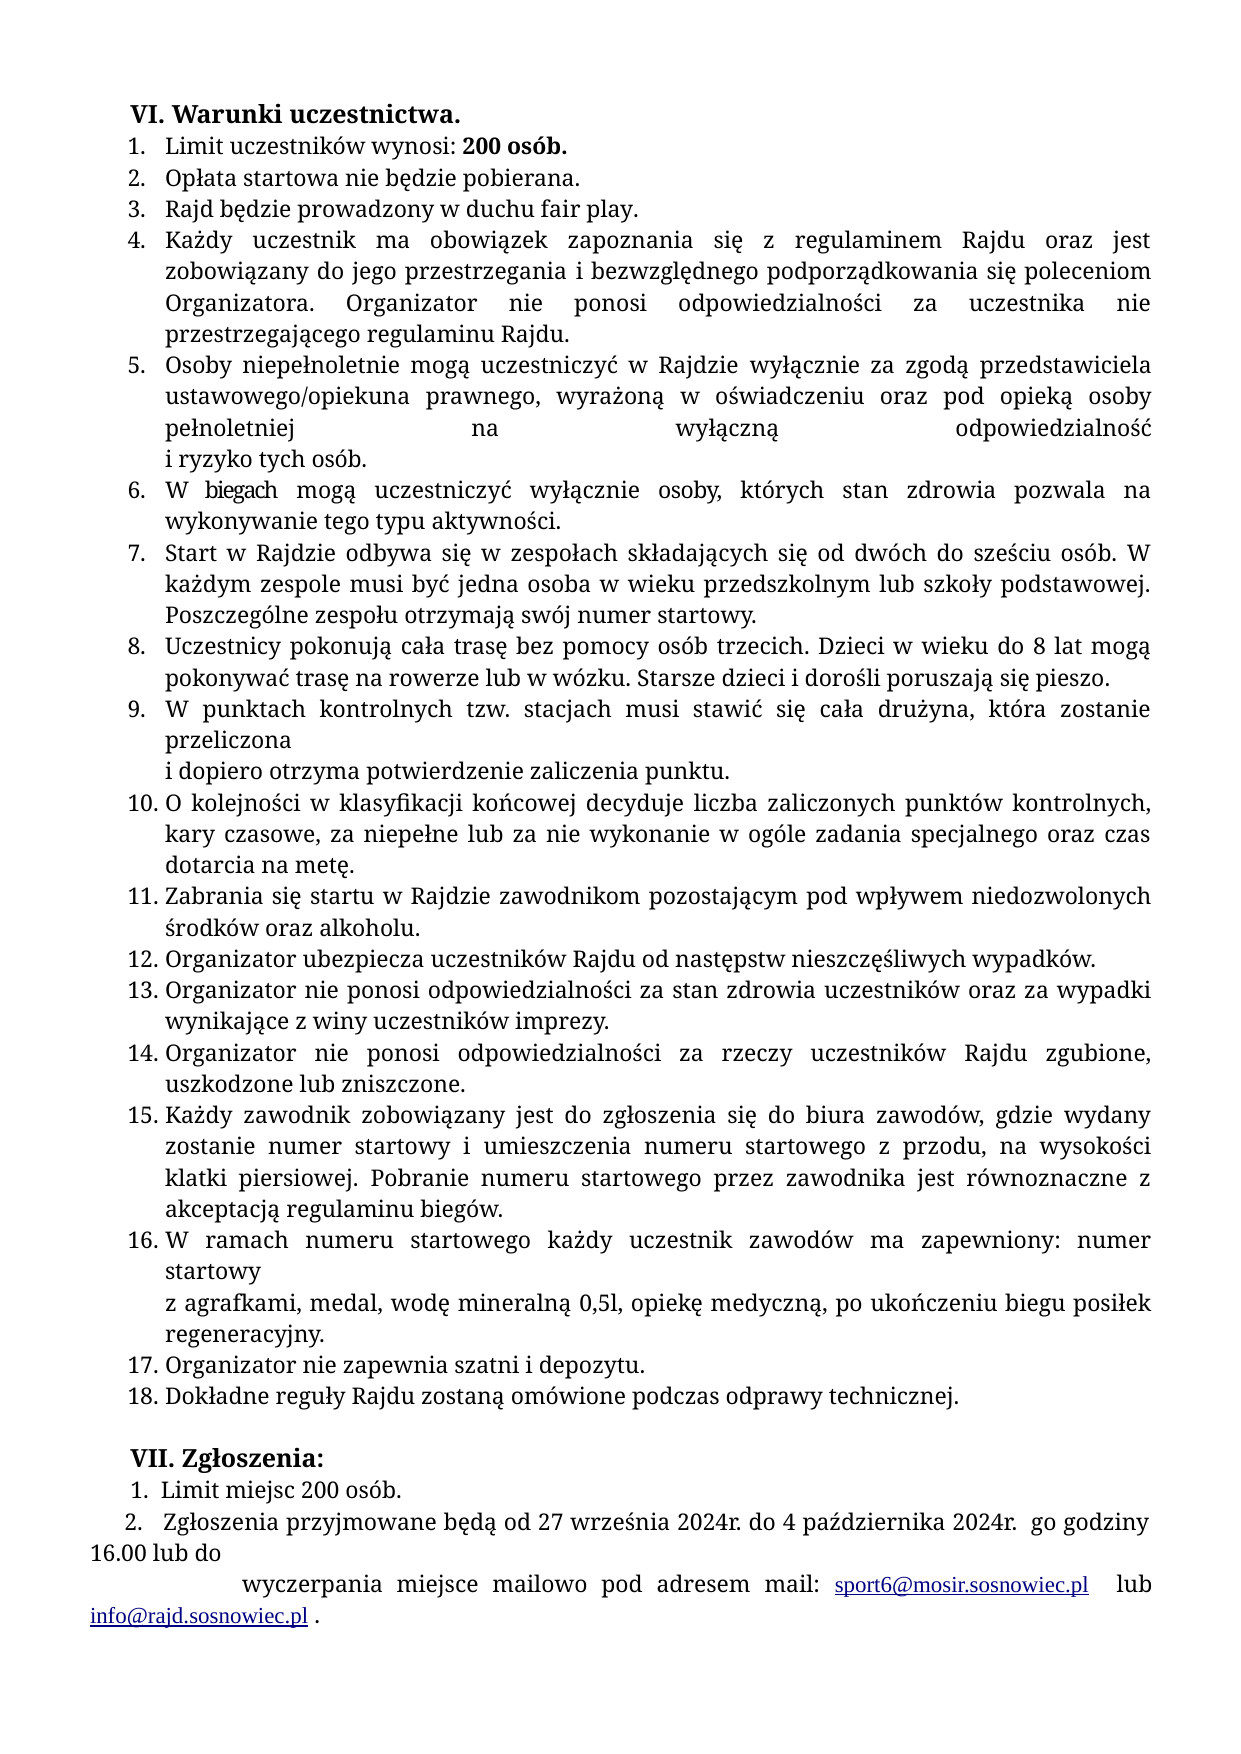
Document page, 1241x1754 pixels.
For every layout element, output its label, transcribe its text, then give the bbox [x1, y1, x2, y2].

list VI. Warunki uczestnictwa. [130, 96, 1152, 130]
list wyczerpania miejsce mailowo pod adresem mail: sport6@mosir.sosnowiec.pl lub info@rajd.sosnowiec.pl . [90, 1568, 1152, 1631]
list Osoby niepełnoletnie mogą uczestniczyć w Rajdzie wyłącznie za zgodą przedstawiciela ustawowego/opiekuna prawnego, wyrażoną w oświadczeniu oraz pod opieką osoby pełnoletniej na wyłączną odpowiedzialność i ryzyko tych osób. [127, 349, 1152, 474]
list Organizator nie zapewnia szatni i depozytu. [127, 1349, 1152, 1380]
list Opłata startowa nie będzie pobierana. [127, 162, 1152, 193]
list O kolejności w klasyfikacji końcowej decyduje liczba zaliczonych punktów kontrolnych, kary czasowe, za niepełne lub za nie wykonanie w ogóle zadania specjalnego oraz czas dotarcia na metę. [127, 787, 1152, 880]
list Każdy uczestnik ma obowiązek zapoznania się z regulaminem Rajdu oraz jest zobowiązany do jego przestrzegania i bezwzględnego podporządkowania się poleceniom Organizatora. Organizator nie ponosi odpowiedzialności za uczestnika nie przestrzegającego regulaminu Rajdu. [127, 224, 1152, 349]
list W biegach mogą uczestniczyć wyłącznie osoby, których stan zdrowia pozwala na wykonywanie tego typu aktywności. [127, 474, 1152, 537]
list Organizator nie ponosi odpowiedzialności za rzeczy uczestników Rajdu zgubione, uszkodzone lub zniszczone. [127, 1037, 1152, 1099]
list W ramach numeru startowego każdy uczestnik zawodów ma zapewniony: numer startowy z agrafkami, medal, wodę mineralną 0,5l, opiekę medyczną, po ukończeniu biegu posiłek regeneracyjny. [127, 1224, 1152, 1349]
list Każdy zawodnik zobowiązany jest do zgłoszenia się do biura zawodów, gdzie wydany zostanie numer startowy i umieszczenia numeru startowego z przodu, na wysokości klatki piersiowej. Pobranie numeru startowego przez zawodnika jest równoznaczne z akceptacją regulaminu biegów. [127, 1099, 1152, 1224]
list Start w Rajdzie odbywa się w zespołach składających się od dwóch do sześciu osób. W każdym zespole musi być jedna osoba w wieku przedszkolnym lub szkoły podstawowej. Poszczególne zespołu otrzymają swój numer startowy. [127, 537, 1152, 630]
list VII. Zgłoszenia: [130, 1440, 1152, 1474]
list 2. Zgłoszenia przyjmowane będą od 27 września 2024r. do 4 października 2024r. go godziny 16.00 lub do [90, 1506, 1152, 1568]
list Zabrania się startu w Rajdzie zawodnikom pozostającym pod wpływem niedozwolonych środków oraz alkoholu. [127, 880, 1152, 943]
list Dokładne reguły Rajdu zostaną omówione podczas odprawy technicznej. [127, 1380, 1152, 1412]
list Organizator ubezpiecza uczestników Rajdu od następstw nieszczęśliwych wypadków. [127, 943, 1152, 974]
list Organizator nie ponosi odpowiedzialności za stan zdrowia uczestników oraz za wypadki wynikające z winy uczestników imprezy. [127, 974, 1152, 1037]
list Rajd będzie prowadzony w duchu fair play. [127, 193, 1152, 224]
list Uczestnicy pokonują cała trasę bez pomocy osób trzecich. Dzieci w wieku do 8 lat mogą pokonywać trasę na rowerze lub w wózku. Starsze dzieci i dorośli poruszają się pieszo. [127, 630, 1152, 693]
list 1. Limit miejsc 200 osób. [130, 1474, 1152, 1506]
list W punktach kontrolnych tzw. stacjach musi stawić się cała drużyna, która zostanie przeliczona i dopiero otrzyma potwierdzenie zaliczenia punktu. [127, 693, 1152, 787]
list Limit uczestników wynosi: 200 osób. [127, 130, 1152, 162]
